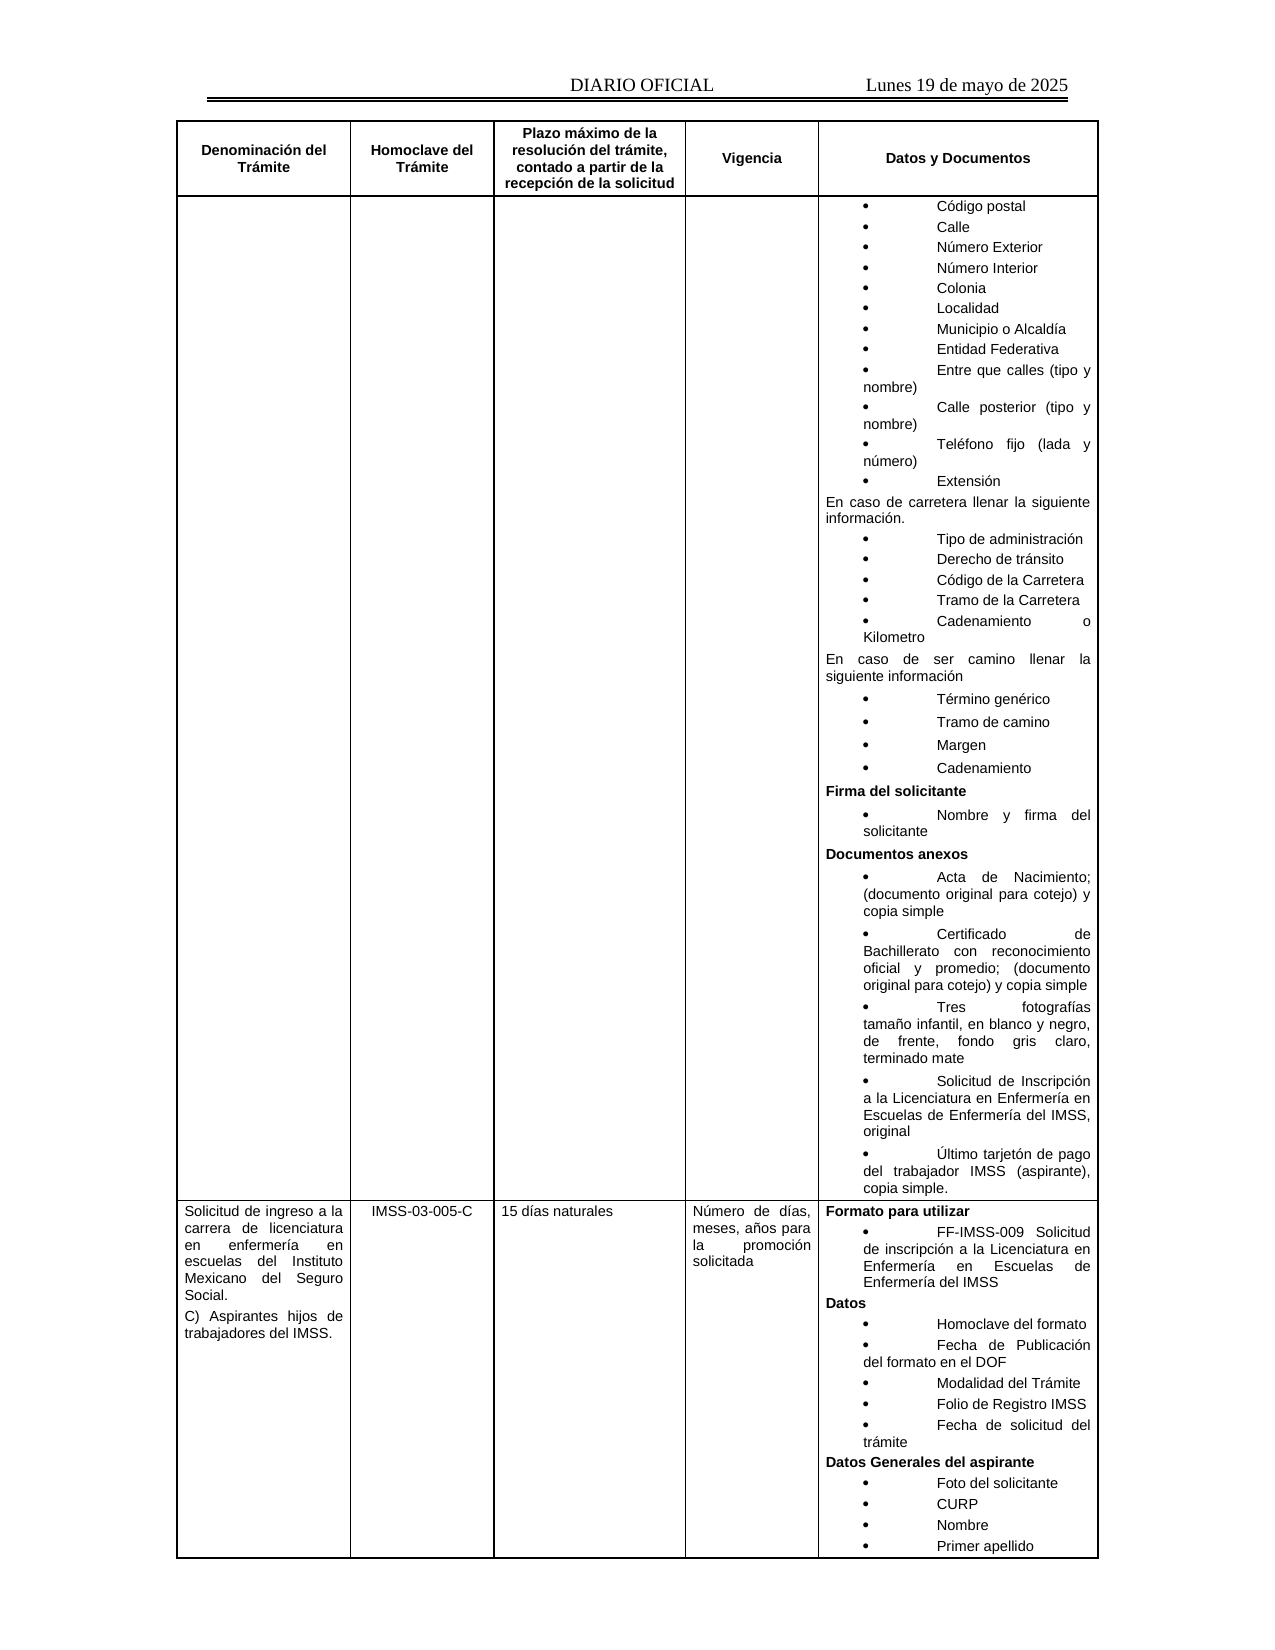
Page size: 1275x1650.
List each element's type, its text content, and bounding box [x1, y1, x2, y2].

table_cell Solicitud de ingreso a la carrera de licenciatura en enfermería en escuelas del Instituto Mexicano del Seguro Social. C) Aspirantes hijos de trabajadores del IMSS. [178, 1201, 350, 1557]
table_header Datos y Documentos [819, 122, 1097, 195]
table_header Vigencia [686, 122, 818, 195]
table_cell Número de días, meses, años para la promoción solicitada [686, 1201, 818, 1557]
table_cell [178, 197, 350, 1199]
table_cell 15 días naturales [495, 1201, 685, 1557]
table_header Homoclave del Trámite [351, 122, 493, 195]
table_cell Formato para utilizar FF-IMSS-009 Solicitud de inscripción a la Licenciatura en Enfermería en Escuelas de Enfermería del IMSS Datos Homoclave del formato Fecha de Publicación del formato en el DOF Modalidad del Trámite Folio de Registro IMSS Fecha de solicitud del trámite Datos Generales del aspirante Foto del solicitante CURP Nombre Primer apellido Segundo apellido Sexo (H / M) Fecha de Nacimiento Lugar de nacimiento Teléfono (lada y número) Extensión Teléfono móvil Correo electrónico Edad Estado civil Domicilio del Solicitante Código Postal Calle Número Exterior Número Interior Colonia Localidad Municipio o Alcaldía. Entidad Federativa Entre que calles (tipo y nombre) Calle posterior (tipo y nombre) En caso de ser carretera llenar la siguiente información. Tipo de administración Derecho de Transito Código de la Carretera Tramo de la Carretera Cadenamiento o Kilometro En caso de ser camino llenar la siguiente información Término genérico Tramo del camino Margen Cadenamiento Escuela de Enfermería Solicitada Escuela del IMSS donde solicita la inscripción Antecedentes escolares estudios de bachillerato. Nombre del plantel Entidad Federativa Periodo Promedio Actividad laboral en el IMSS Unidad de adscripción en el IMSS Antigüedad Categoría o puesto Domicilio de la Unidad de Adscripción en el IMSS Código postal Calle Número Exterior Número Interior Colonia Localidad Municipio o Alcaldía Entidad Federativa Entre que calles (tipo y nombre) Calle posterior (tipo y nombre) Teléfono fijo (lada y número) Extensión En caso de carretera llenar la siguiente información. Tipo de administración Derecho de tránsito Código de la Carretera Tramo de la Carretera Cadenamiento o Kilometro En caso de ser camino llenar la siguiente información Término genérico Tramo de camino Margen Cadenamiento Firma del solicitante Nombre y firma del solicitante Documentos anexos Acta de Nacimiento; (documento original para cotejo) y copia simple Certificado de Bachillerato con reconocimiento oficial y promedio; (documento original para cotejo) y copia simple Tres fotografías tamaño infantil, en blanco y negro, de frente, fondo gris claro, terminado mate Solicitud de Inscripción a la Licenciatura en Enfermería en Escuelas de Enfermería del IMSS, original Último tarjetón de pago del trabajador IMSS (aspirante), copia simple. [819, 197, 1097, 1199]
table_cell Formato para utilizar FF-IMSS-009 Solicitud de inscripción a la Licenciatura en Enfermería en Escuelas de Enfermería del IMSS Datos Homoclave del formato Fecha de Publicación del formato en el DOF Modalidad del Trámite Folio de Registro IMSS Fecha de solicitud del trámite Datos Generales del aspirante Foto del solicitante CURP Nombre Primer apellido Segundo apellido Sexo (H / M) Fecha de Nacimiento Lugar de nacimiento Teléfono (lada y número) Extensión Teléfono móvil Correo electrónico Edad Estado civil Domicilio del Solicitante Código Postal Calle Número Exterior Número Interior Colonia Localidad Municipio o Alcaldía Entidad Federativa Entre que calles (tipo y nombre) Calle posterior (tipo y nombre) En caso de ser carretera llenar la siguiente información Tipo de administración Derecho de Transito Código de la Carretera Tramo de la Carretera Cadenamiento o Kilometro [819, 1201, 1097, 1557]
table_cell [351, 197, 493, 1199]
table_header Plazo máximo de la resolución del trámite, contado a partir de la recepción de la solicitud [495, 122, 685, 195]
table_header Denominación del Trámite [178, 122, 350, 195]
table_cell [495, 197, 685, 1199]
table_cell IMSS-03-005-C [351, 1201, 493, 1557]
table_cell [686, 197, 818, 1199]
